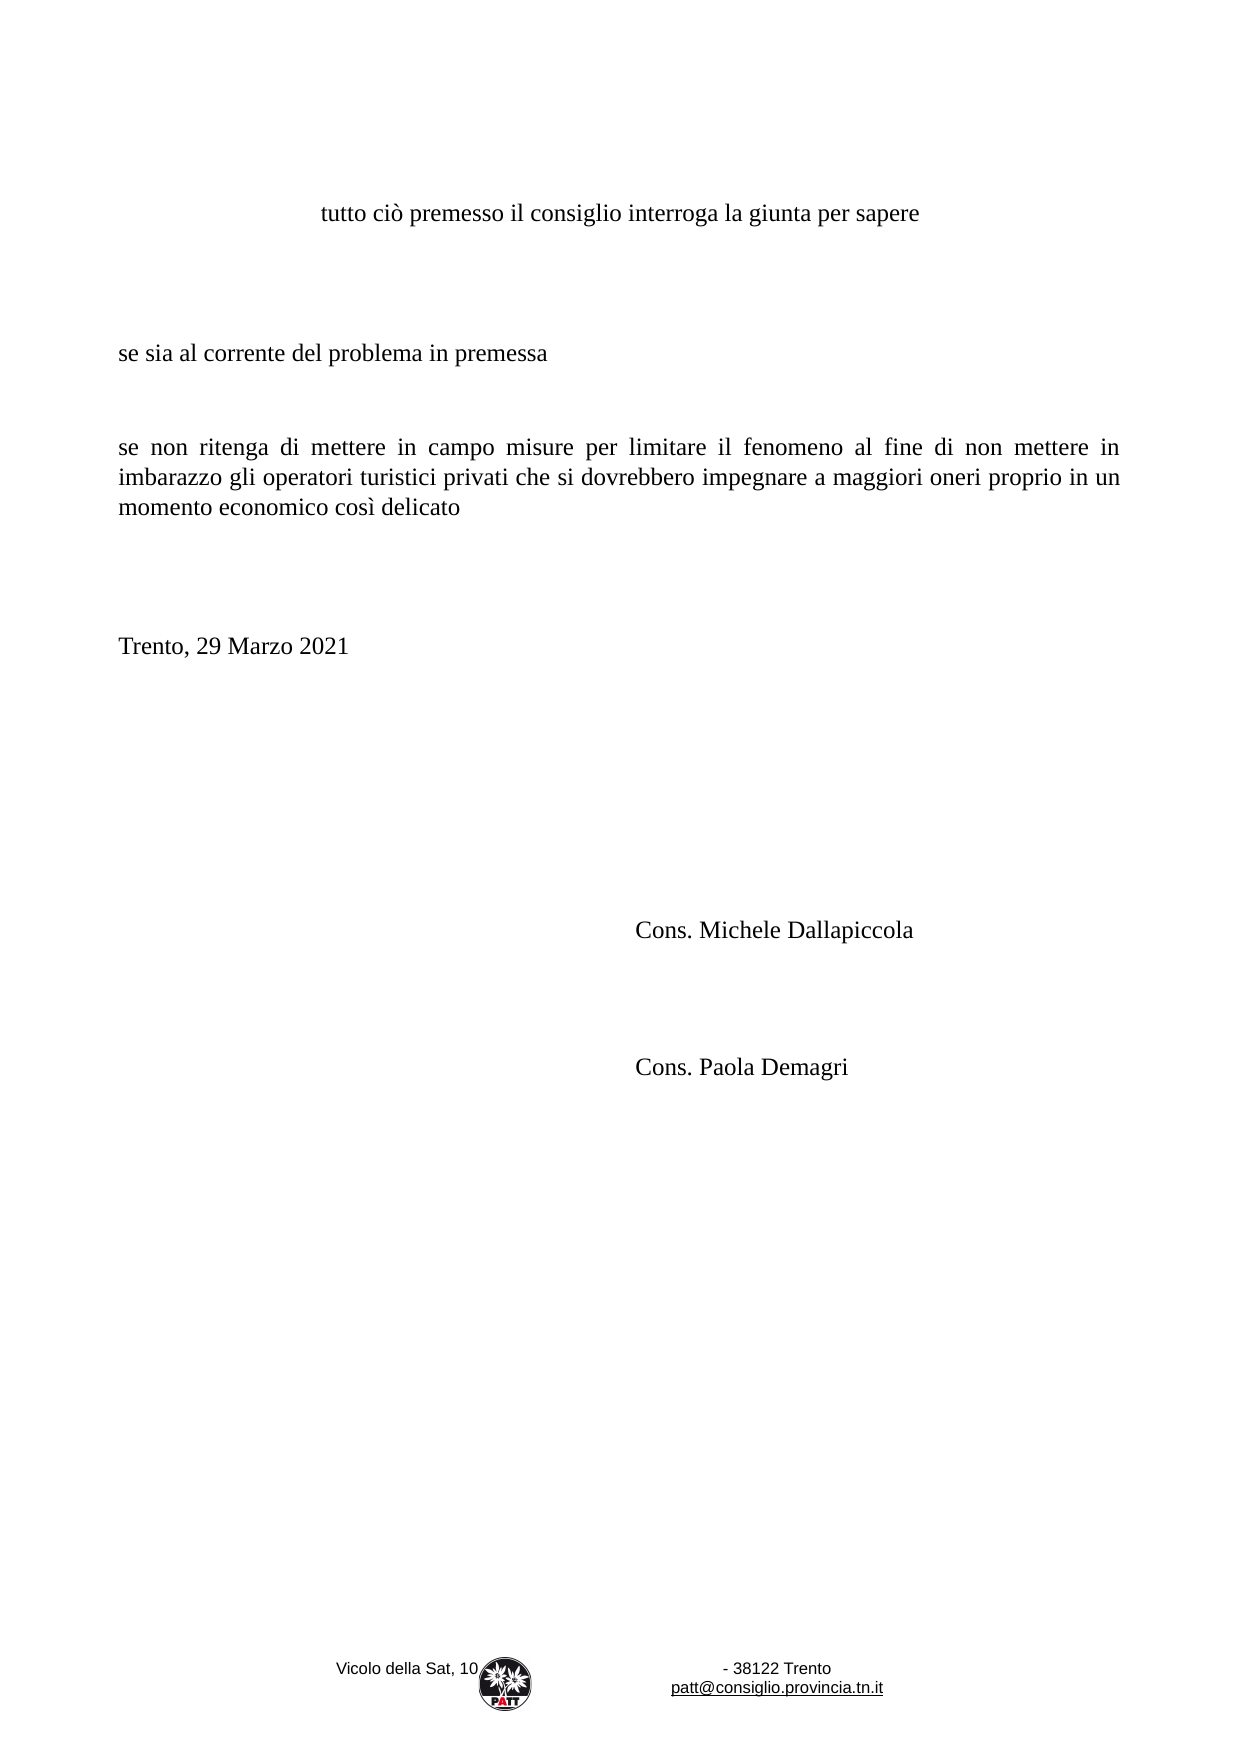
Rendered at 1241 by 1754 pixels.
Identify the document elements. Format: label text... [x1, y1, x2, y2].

text Trento, 29 Marzo 2021 [118, 631, 1122, 659]
text se sia al corrente del problema in premessa [118, 338, 1122, 367]
picture [478, 1657, 532, 1711]
text se non ritenga di mettere in campo misure per limitare il fenomeno al fine di non mettere in imbarazzo gli operatori turistici privati che si dovrebbero impegnare a maggiori oneri proprio in un momento economico così delicato [118, 432, 1122, 521]
text tutto ciò premesso il consiglio interroga la giunta per sapere [118, 198, 1122, 227]
text Cons. Michele Dallapiccola [118, 915, 1122, 944]
text Cons. Paola Demagri [118, 1052, 1122, 1080]
